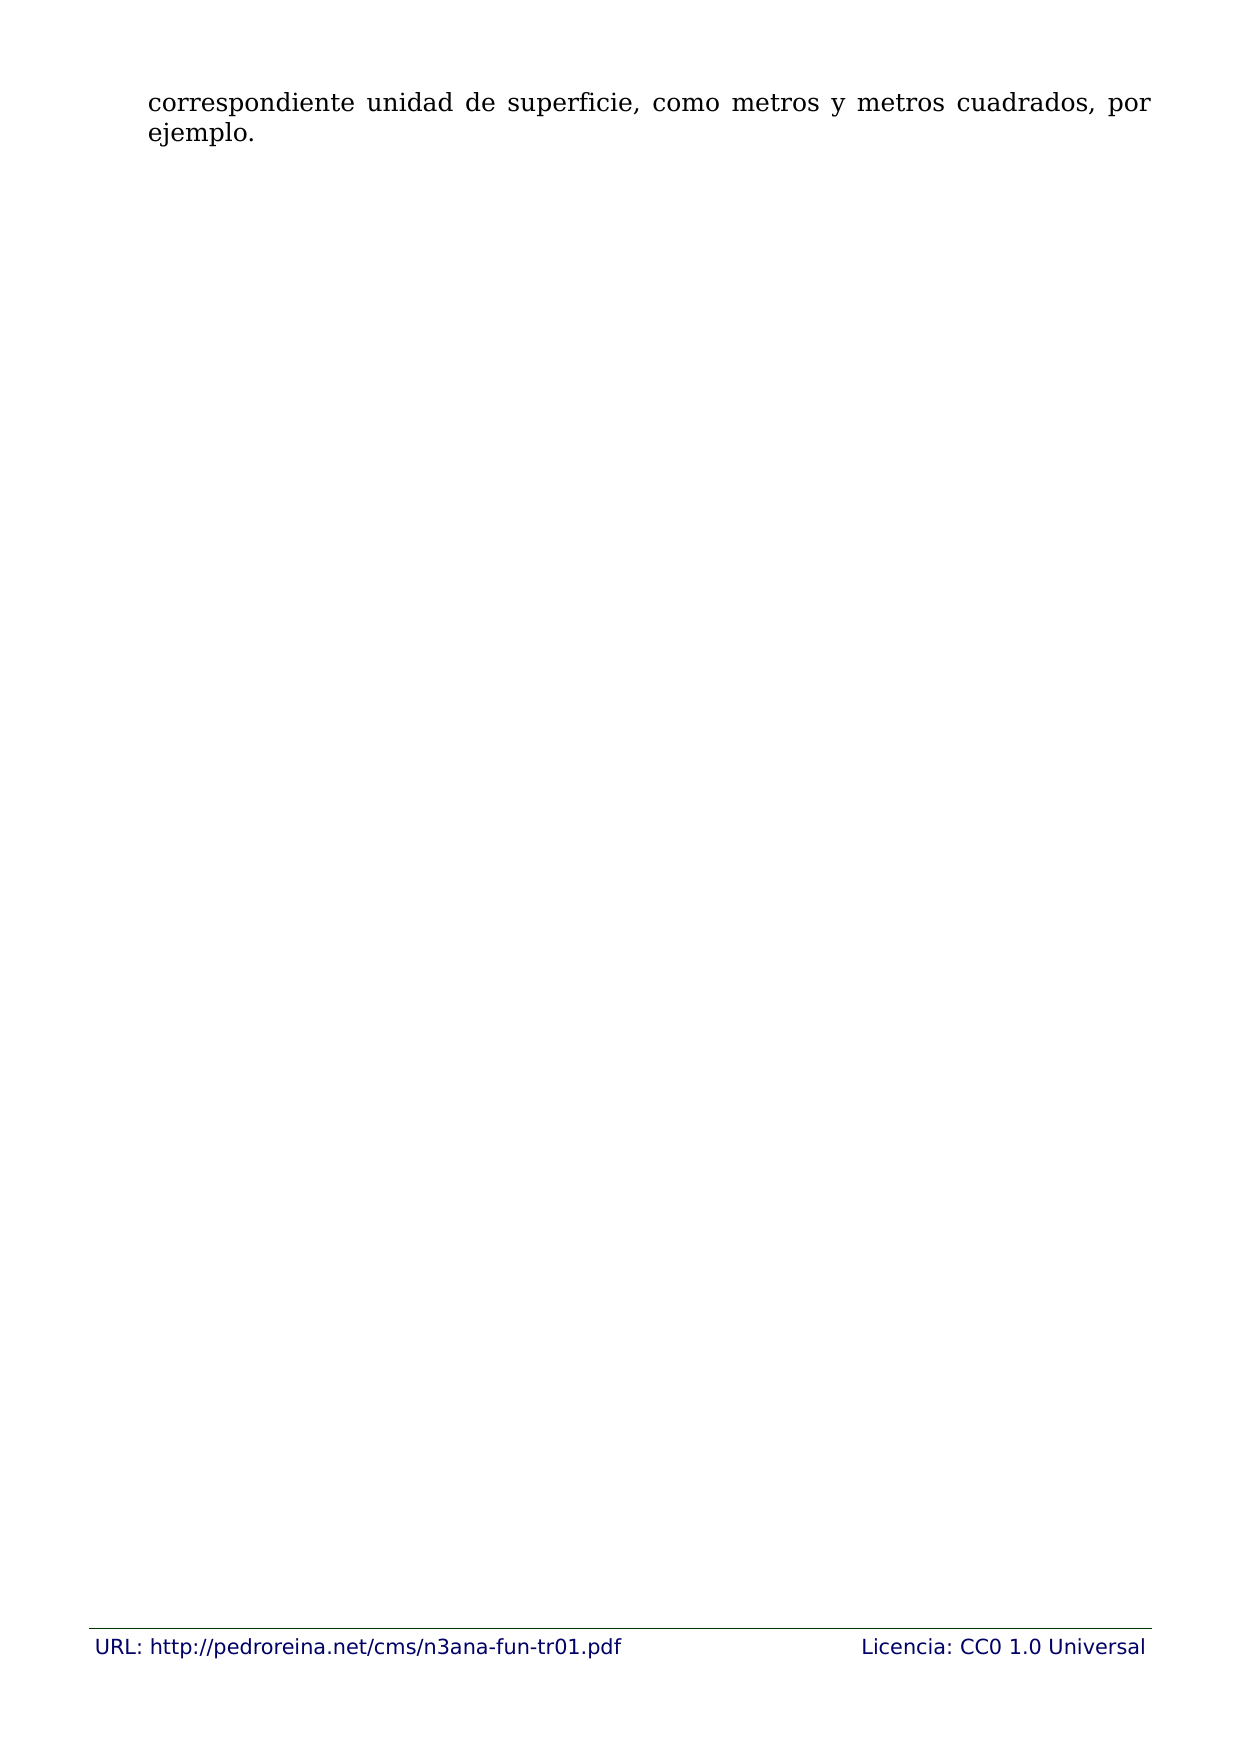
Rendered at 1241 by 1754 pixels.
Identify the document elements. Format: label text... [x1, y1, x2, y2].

list correspondiente unidad de superficie, como metros y metros cuadrados, por ejemplo. [88, 88, 1152, 147]
